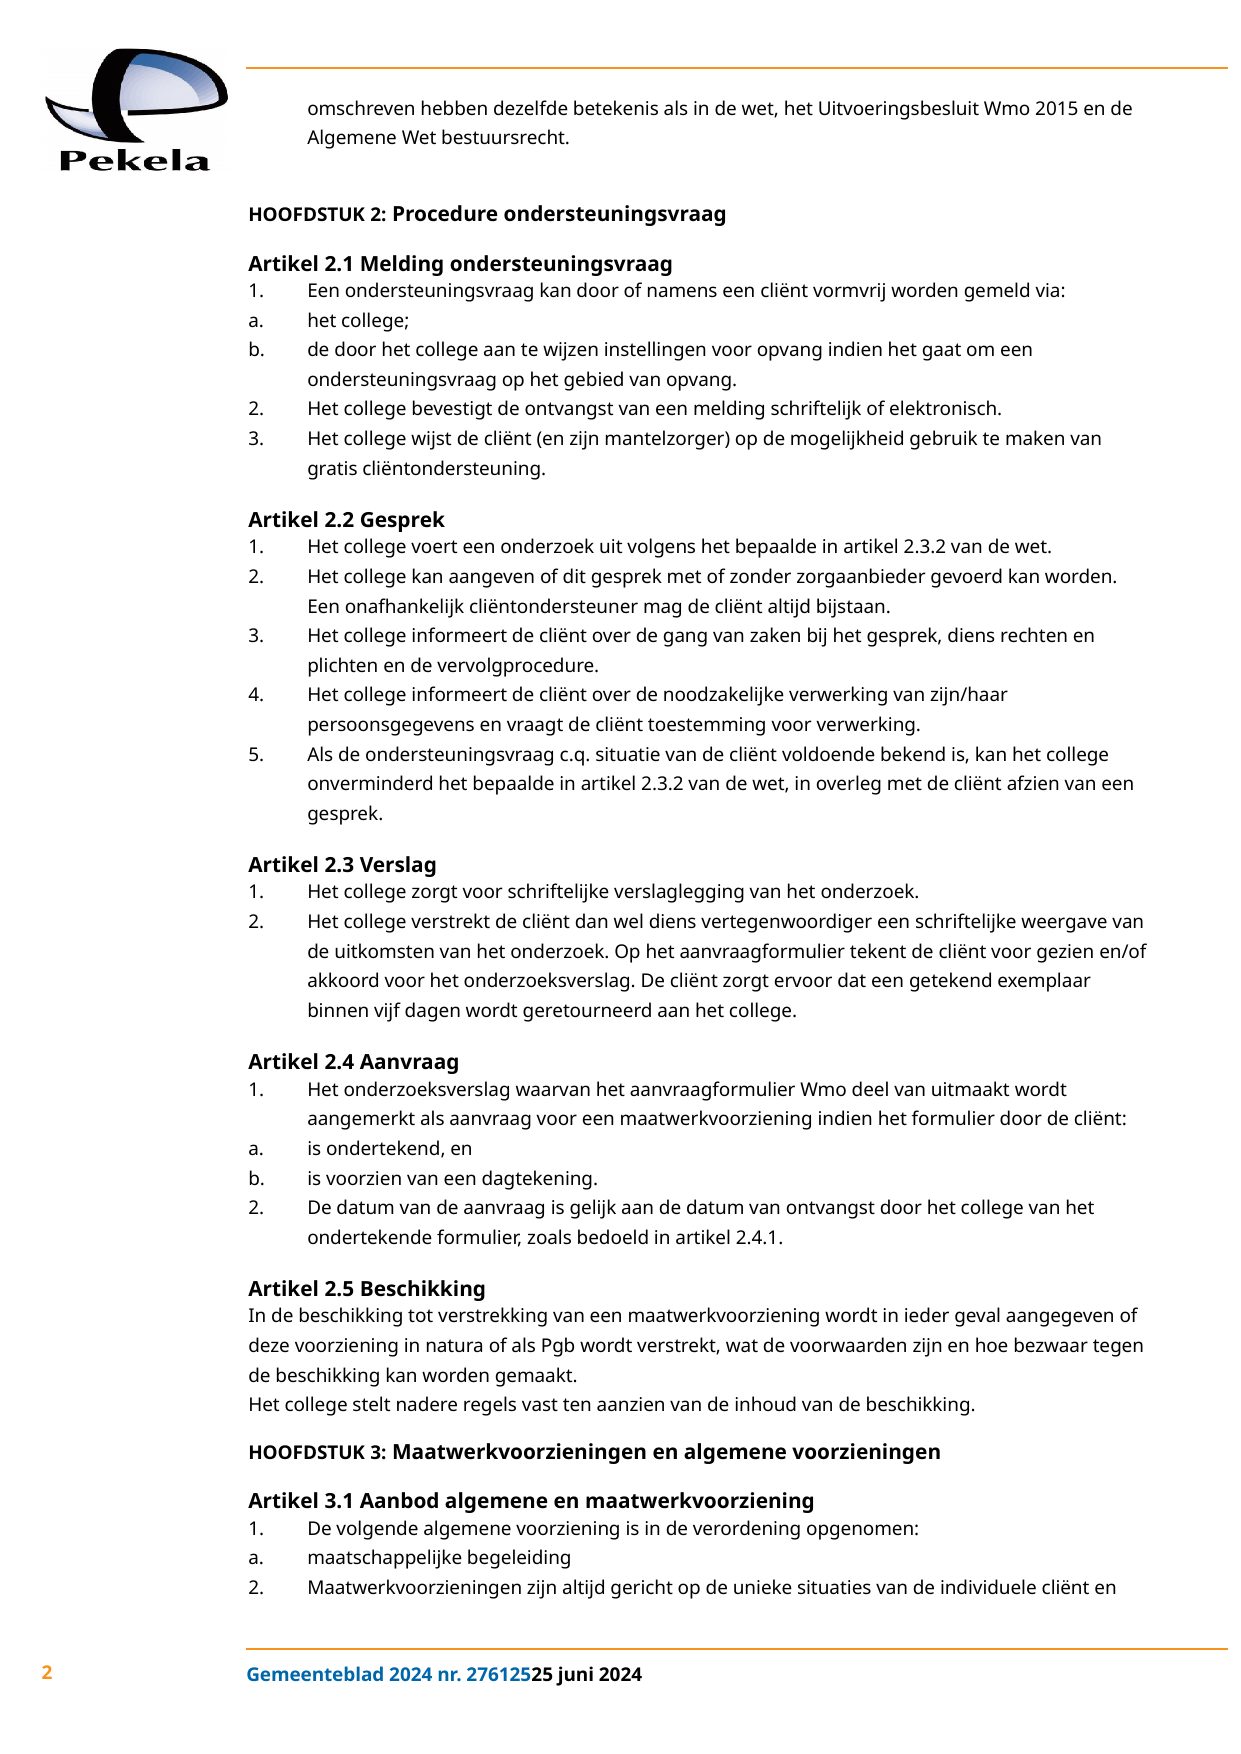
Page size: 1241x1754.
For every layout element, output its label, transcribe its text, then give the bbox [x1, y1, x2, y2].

text Artikel 2.2 Gesprek [248, 505, 1152, 534]
text In de beschikking tot verstrekking van een maatwerkvoorziening wordt in ieder geval aangegeven of deze voorziening in natura of als Pgb wordt verstrekt, wat de voorwaarden zijn en hoe bezwaar tegen de beschikking kan worden gemaakt. [248, 1303, 1152, 1388]
list Het college wijst de cliënt (en zijn mantelzorger) op de mogelijkheid gebruik te maken van gratis cliëntondersteuning. [248, 425, 1152, 481]
list Het onderzoeksverslag waarvan het aanvraagformulier Wmo deel van uitmaakt wordt aangemerkt als aanvraag voor een maatwerkvoorziening indien het formulier door de cliënt: [248, 1076, 1152, 1131]
list Het college kan aangeven of dit gesprek met of zonder zorgaanbieder gevoerd kan worden. Een onafhankelijk cliëntondersteuner mag de cliënt altijd bijstaan. [248, 563, 1152, 618]
list maatschappelijke begeleiding [248, 1544, 1152, 1570]
list Het college zorgt voor schriftelijke verslaglegging van het onderzoek. [248, 879, 1152, 904]
list plichten en de vervolgprocedure. [248, 652, 1152, 678]
text HOOFDSTUK 2: Procedure ondersteuningsvraag [248, 199, 1152, 228]
list De volgende algemene voorziening is in de verordening opgenomen: [248, 1515, 1152, 1541]
list de door het college aan te wijzen instellingen voor opvang indien het gaat om een ondersteuningsvraag op het gebied van opvang. [248, 336, 1152, 392]
text Artikel 2.3 Verslag [248, 850, 1152, 879]
list Maatwerkvoorzieningen zijn altijd gericht op de unieke situaties van de individuele cliënt en [248, 1574, 1152, 1600]
text HOOFDSTUK 3: Maatwerkvoorzieningen en algemene voorzieningen [248, 1437, 1152, 1466]
list Het college verstrekt de cliënt dan wel diens vertegenwoordiger een schriftelijke weergave van de uitkomsten van het onderzoek. Op het aanvraagformulier tekent de cliënt voor gezien en/of akkoord voor het onderzoeksverslag. De cliënt zorgt ervoor dat een getekend exemplaar binnen vijf dagen wordt geretourneerd aan het college. [248, 908, 1152, 1023]
list Een ondersteuningsvraag kan door of namens een cliënt vormvrij worden gemeld via: [248, 277, 1152, 303]
list Het college bevestigt de ontvangst van een melding schriftelijk of elektronisch. [248, 396, 1152, 421]
list is ondertekend, en [248, 1135, 1152, 1161]
picture [41, 47, 231, 172]
text Het college stelt nadere regels vast ten aanzien van de inhoud van de beschikking. [248, 1391, 1152, 1417]
text Artikel 3.1 Aanbod algemene en maatwerkvoorziening [248, 1486, 1152, 1515]
text Artikel 2.5 Beschikking [248, 1274, 1152, 1303]
list Als de ondersteuningsvraag c.q. situatie van de cliënt voldoende bekend is, kan het college onverminderd het bepaalde in artikel 2.3.2 van de wet, in overleg met de cliënt afzien van een gesprek. [248, 741, 1152, 826]
list De datum van de aanvraag is gelijk aan de datum van ontvangst door het college van het ondertekende formulier, zoals bedoeld in artikel 2.4.1. [248, 1194, 1152, 1249]
text Artikel 2.1 Melding ondersteuningsvraag [248, 249, 1152, 277]
list Het college voert een onderzoek uit volgens het bepaalde in artikel 2.3.2 van de wet. [248, 534, 1152, 559]
list persoonsgegevens en vraagt de cliënt toestemming voor verwerking. [248, 711, 1152, 737]
list het college; [248, 307, 1152, 333]
text Artikel 2.4 Aanvraag [248, 1047, 1152, 1076]
list Het college informeert de cliënt over de noodzakelijke verwerking van zijn/haar [248, 682, 1152, 707]
list Het college informeert de cliënt over de gang van zaken bij het gesprek, diens rechten en [248, 622, 1152, 648]
list is voorzien van een dagtekening. [248, 1165, 1152, 1190]
list omschreven hebben dezelfde betekenis als in de wet, het Uitvoeringsbesluit Wmo 2015 en de Algemene Wet bestuursrecht. [248, 95, 1152, 150]
